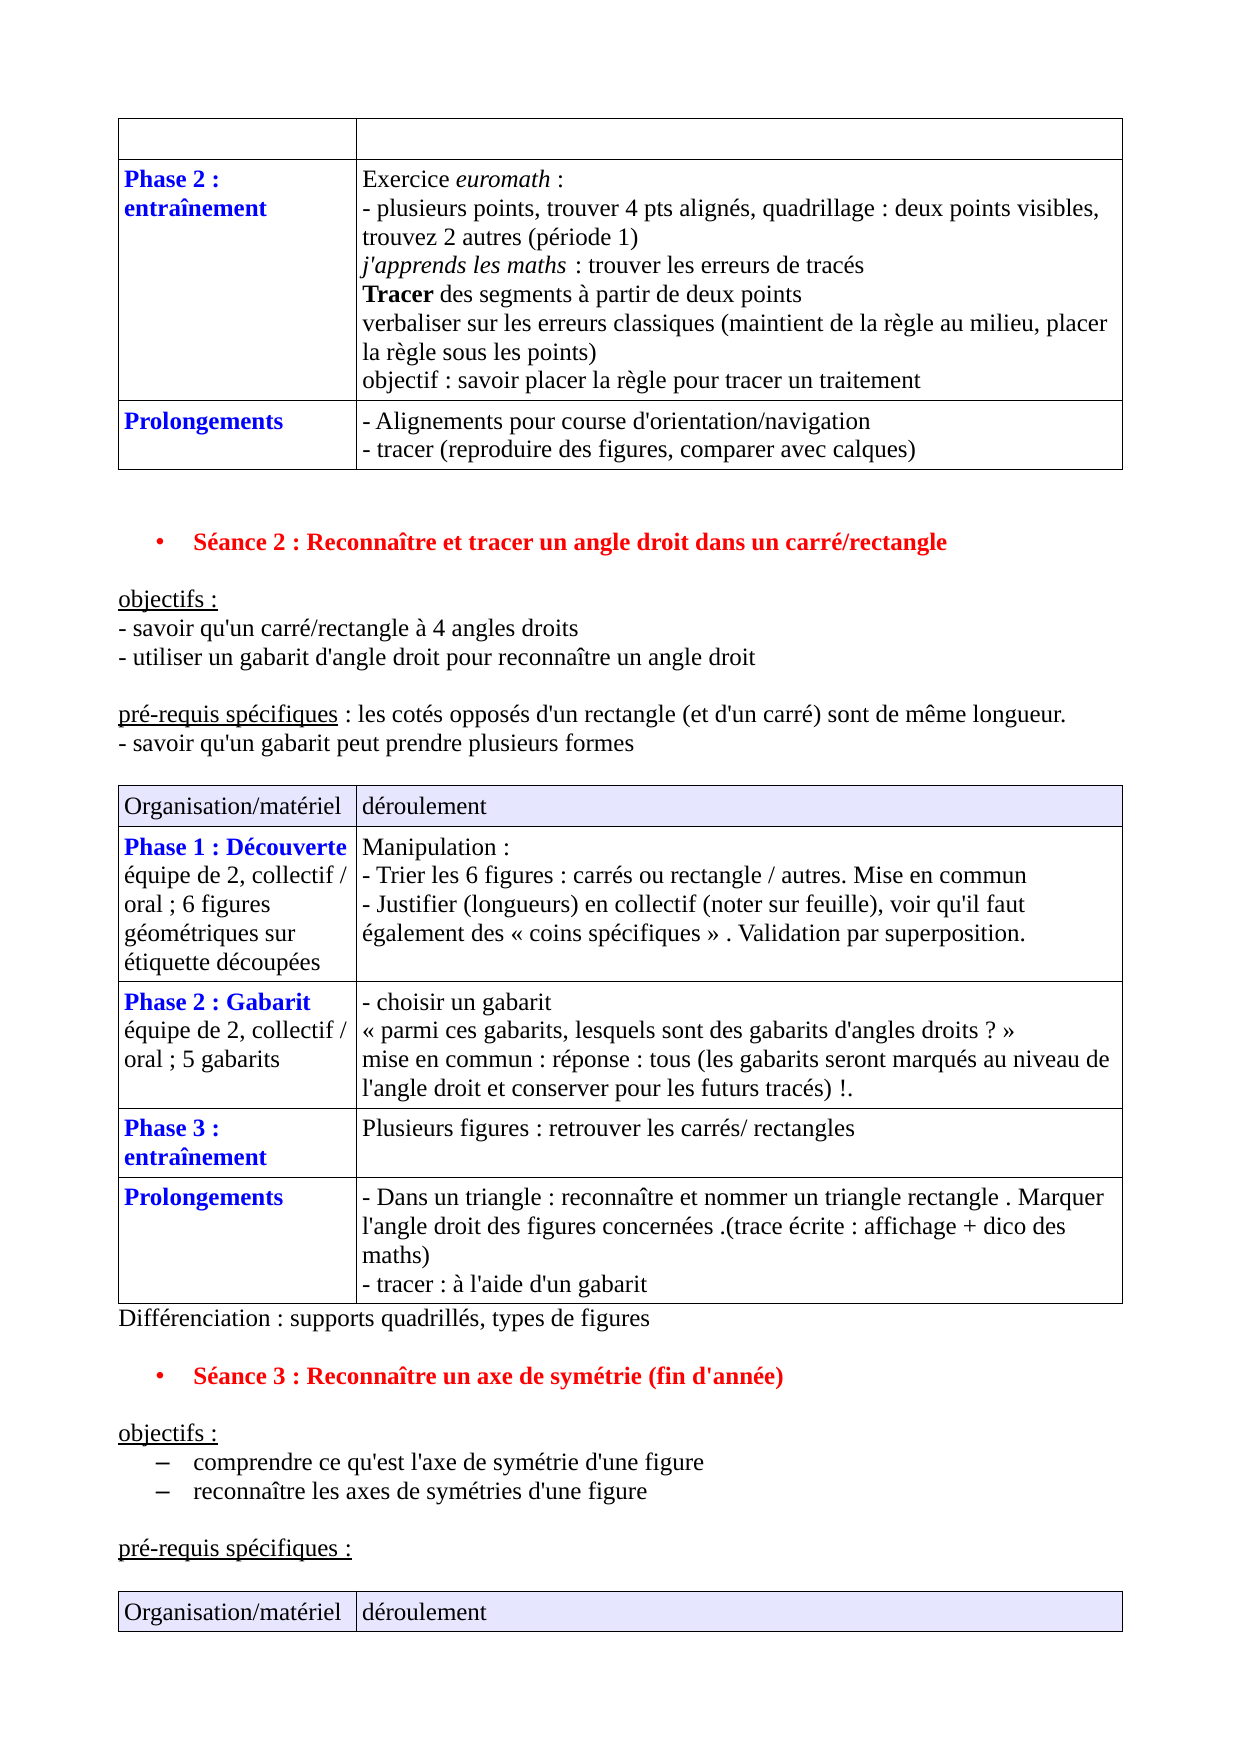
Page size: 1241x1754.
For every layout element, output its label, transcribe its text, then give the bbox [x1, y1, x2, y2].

table_cell [357, 119, 1122, 158]
table_cell Manipulation : - Trier les 6 figures : carrés ou rectangle / autres. Mise en commun - Justifier (longueurs) en collectif (noter sur feuille), voir qu'il faut également des « coins spécifiques » . Validation par superposition. [357, 827, 1122, 981]
table_cell Exercice euromath : - plusieurs points, trouver 4 pts alignés, quadrillage : deux points visibles, trouvez 2 autres (période 1) j'apprends les maths : trouver les erreurs de tracés Tracer des segments à partir de deux points verbaliser sur les erreurs classiques (maintient de la règle au milieu, placer la règle sous les points) objectif : savoir placer la règle pour tracer un traitement [357, 160, 1122, 400]
list comprendre ce qu'est l'axe de symétrie d'une figure [156, 1447, 1122, 1476]
table_cell Phase 1 : Découverte équipe de 2, collectif / oral ; 6 figures géométriques sur étiquette découpées [119, 827, 356, 981]
table_cell Prolongements [119, 401, 356, 469]
text pré-requis spécifiques : les cotés opposés d'un rectangle (et d'un carré) sont de même longueur. [118, 699, 1122, 728]
table_cell Phase 2 : Gabarit équipe de 2, collectif / oral ; 5 gabarits [119, 982, 356, 1108]
table_cell - choisir un gabarit « parmi ces gabarits, lesquels sont des gabarits d'angles droits ? » mise en commun : réponse : tous (les gabarits seront marqués au niveau de l'angle droit et conserver pour les futurs tracés) !. [357, 982, 1122, 1108]
table_cell - Dans un triangle : reconnaître et nommer un triangle rectangle . Marquer l'angle droit des figures concernées .(trace écrite : affichage + dico des maths) - tracer : à l'aide d'un gabarit [357, 1178, 1122, 1303]
table_cell Plusieurs figures : retrouver les carrés/ rectangles [357, 1109, 1122, 1177]
list reconnaître les axes de symétries d'une figure [156, 1476, 1122, 1504]
table_header déroulement [357, 786, 1122, 826]
text objectifs : [118, 584, 1122, 613]
text - savoir qu'un carré/rectangle à 4 angles droits [118, 613, 1122, 642]
list Séance 3 : Reconnaître un axe de symétrie (fin d'année) [156, 1361, 1122, 1389]
table_cell - Alignements pour course d'orientation/navigation - tracer (reproduire des figures, comparer avec calques) [357, 401, 1122, 469]
text Différenciation : supports quadrillés, types de figures [118, 1304, 1122, 1332]
table_header Organisation/matériel [119, 1592, 356, 1631]
list Séance 2 : Reconnaître et tracer un angle droit dans un carré/rectangle [156, 527, 1122, 555]
text - utiliser un gabarit d'angle droit pour reconnaître un angle droit [118, 642, 1122, 670]
table_cell Phase 3 : entraînement [119, 1109, 356, 1177]
text objectifs : [118, 1418, 1122, 1447]
table_cell [119, 119, 356, 158]
table_header Organisation/matériel [119, 786, 356, 826]
table_header déroulement [357, 1592, 1122, 1631]
text pré-requis spécifiques : [118, 1533, 1122, 1562]
table_cell Prolongements [119, 1178, 356, 1303]
text - savoir qu'un gabarit peut prendre plusieurs formes [118, 728, 1122, 757]
table_cell Phase 2 : entraînement [119, 160, 356, 400]
